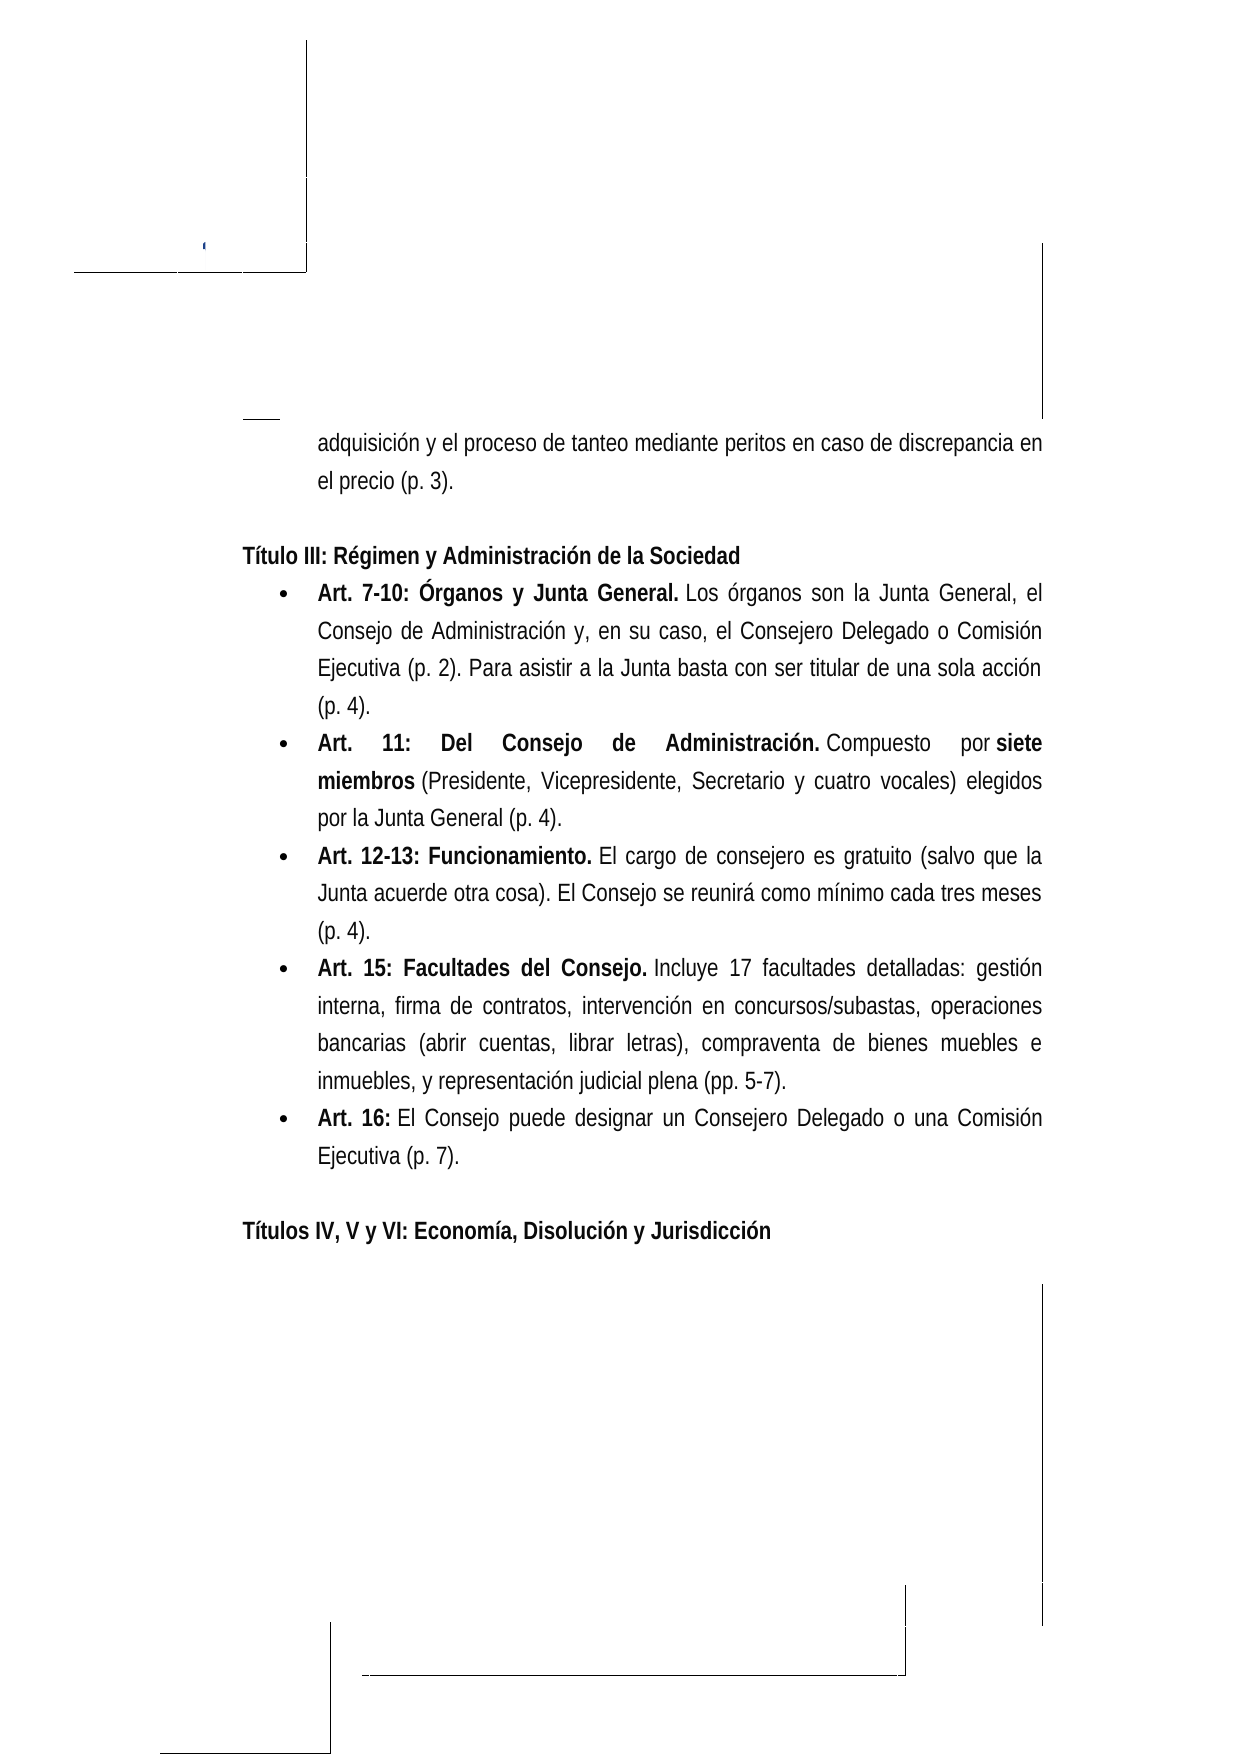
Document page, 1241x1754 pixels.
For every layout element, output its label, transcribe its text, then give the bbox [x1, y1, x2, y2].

list Art. 12-13: Funcionamiento. El cargo de consejero es gratuito (salvo que la Junta acuerde otra cosa). El Consejo se reunirá como mínimo cada tres meses (p. 4). [280, 832, 1042, 944]
list Art. 16: El Consejo puede designar un Consejero Delegado o una Comisión Ejecutiva (p. 7). [280, 1094, 1042, 1169]
list adquisición y el proceso de tanteo mediante peritos en caso de discrepancia en el precio (p. 3). [280, 419, 1042, 494]
list Art. 7-10: Órganos y Junta General. Los órganos son la Junta General, el Consejo de Administración y, en su caso, el Consejero Delegado o Comisión Ejecutiva (p. 2). Para asistir a la Junta basta con ser titular de una sola acción (p. 4). [280, 569, 1042, 719]
text Títulos IV, V y VI: Economía, Disolución y Jurisdicción [242, 1207, 1042, 1244]
text Título III: Régimen y Administración de la Sociedad [242, 532, 1042, 569]
list Art. 15: Facultades del Consejo. Incluye 17 facultades detalladas: gestión interna, firma de contratos, intervención en concursos/subastas, operaciones bancarias (abrir cuentas, librar letras), compraventa de bienes muebles e inmuebles, y representación judicial plena (pp. 5-7). [280, 944, 1042, 1094]
list Art. 11: Del Consejo de Administración. Compuesto por siete miembros (Presidente, Vicepresidente, Secretario y cuatro vocales) elegidos por la Junta General (p. 4). [280, 719, 1042, 832]
